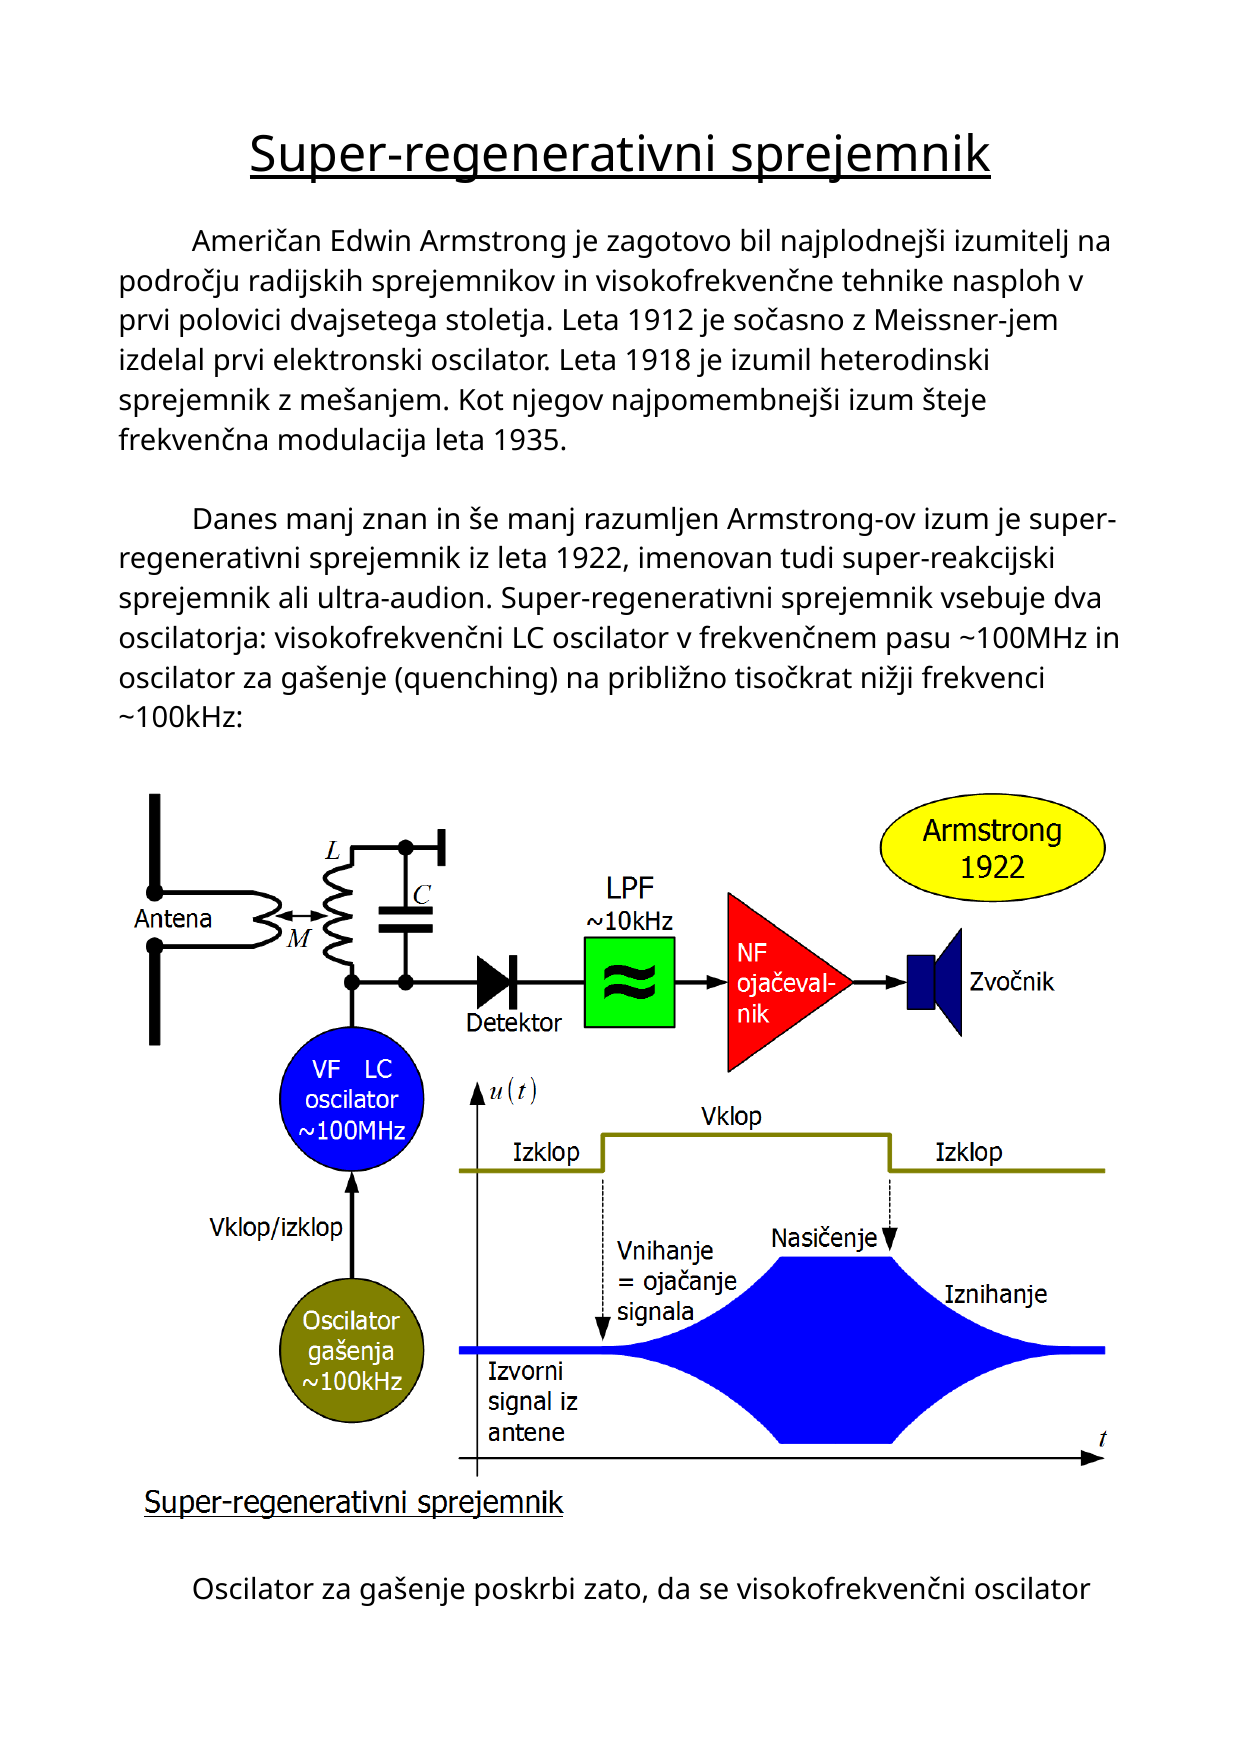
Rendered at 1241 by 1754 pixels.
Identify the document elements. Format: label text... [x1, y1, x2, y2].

text Američan Edwin Armstrong je zagotovo bil najplodnejši izumitelj na področju radijskih sprejemnikov in visokofrekvenčne tehnike nasploh v prvi polovici dvajsetega stoletja. Leta 1912 je sočasno z Meissner-jem izdelal prvi elektronski oscilator. Leta 1918 je izumil heterodinski sprejemnik z mešanjem. Kot njegov najpomembnejši izum šteje frekvenčna modulacija leta 1935. [118, 220, 1122, 458]
text Oscilator za gašenje poskrbi zato, da se visokofrekvenčni oscilator [118, 1568, 1122, 1608]
picture [118, 776, 1122, 1529]
text Danes manj znan in še manj razumljen Armstrong-ov izum je super-regenerativni sprejemnik iz leta 1922, imenovan tudi super-reakcijski sprejemnik ali ultra-audion. Super-regenerativni sprejemnik vsebuje dva oscilatorja: visokofrekvenčni LC oscilator v frekvenčnem pasu ~100MHz in oscilator za gašenje (quenching) na približno tisočkrat nižji frekvenci ~100kHz: [118, 498, 1122, 736]
text Super-regenerativni sprejemnik [118, 118, 1122, 186]
